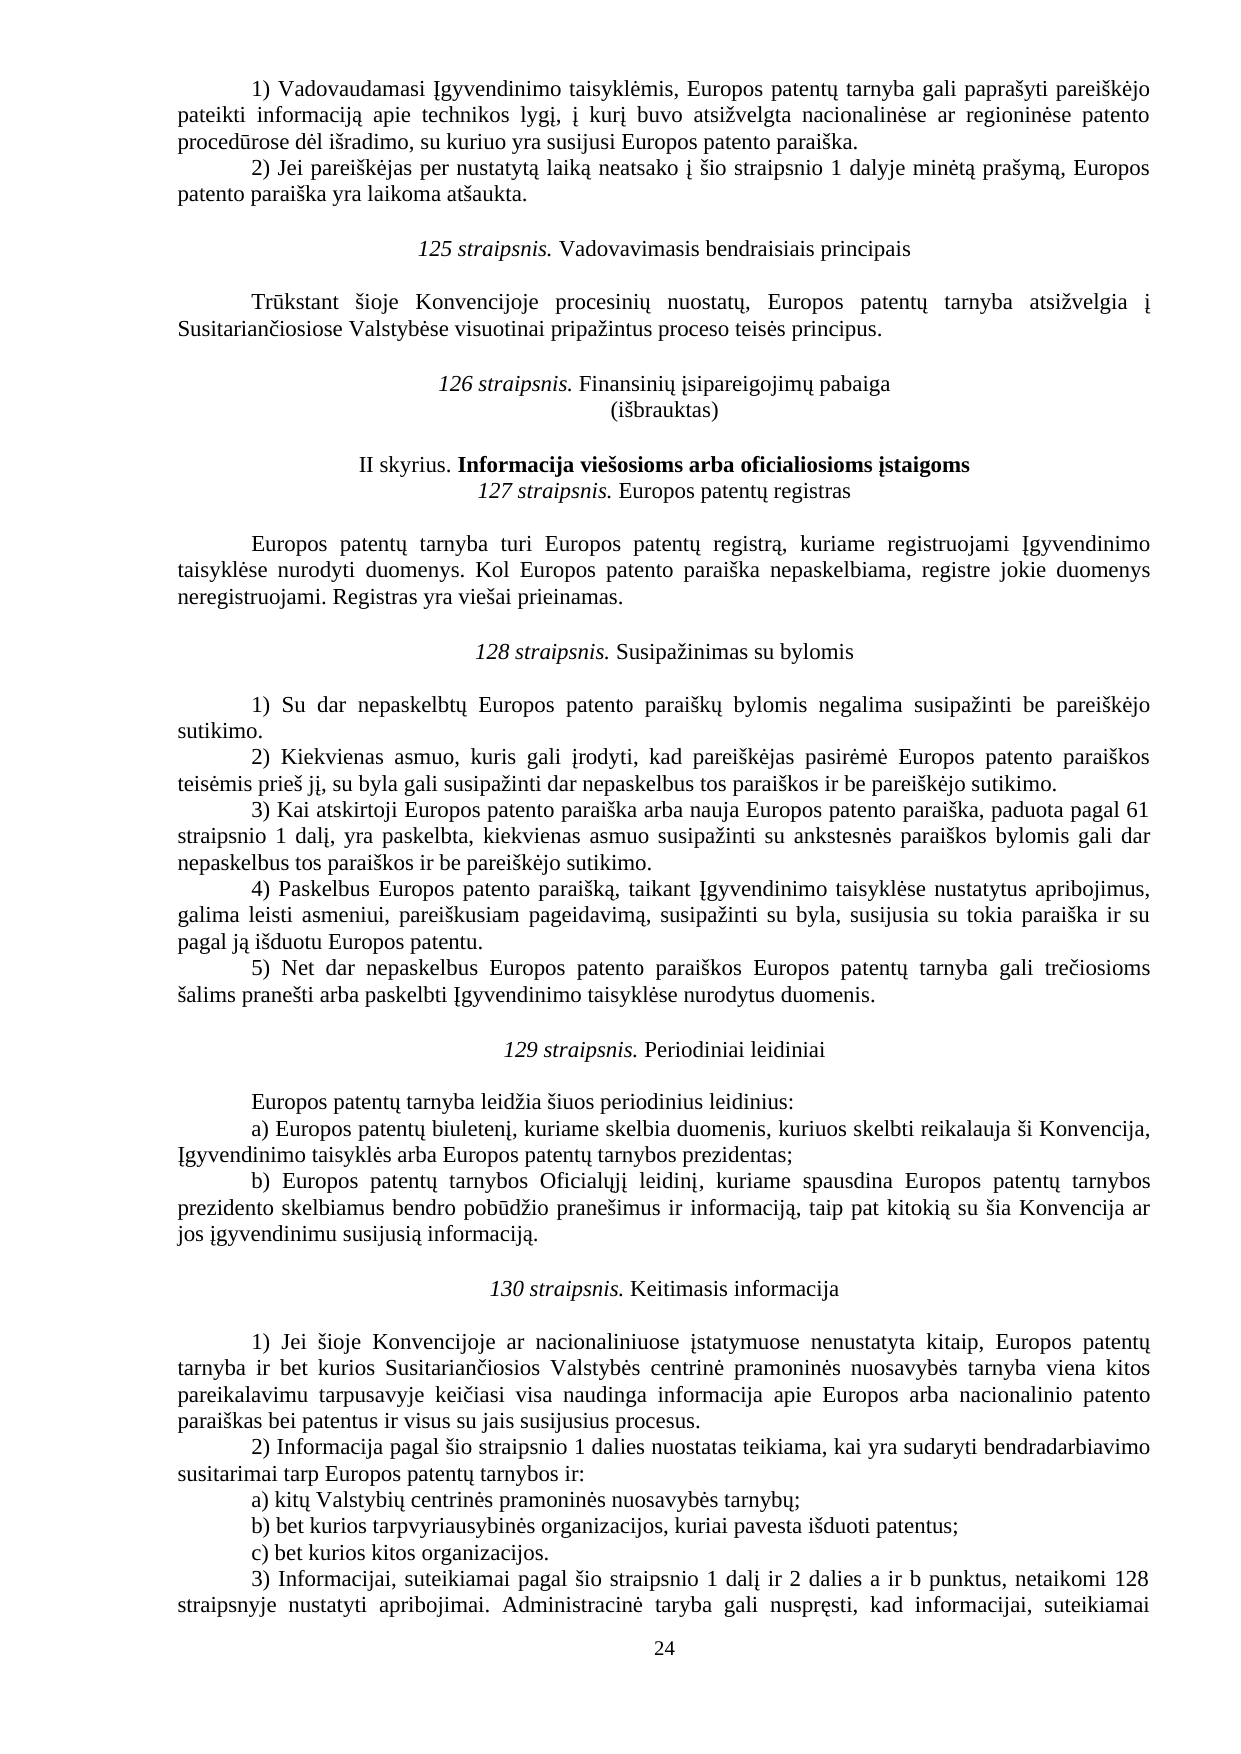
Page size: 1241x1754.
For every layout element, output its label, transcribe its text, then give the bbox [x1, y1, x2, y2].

text Europos patentų tarnyba turi Europos patentų registrą, kuriame registruojami Įgyvendinimo taisyklėse nurodyti duomenys. Kol Europos patento paraiška nepaskelbiama, registre jokie duomenys neregistruojami. Registras yra viešai prieinamas. [177, 530, 1152, 609]
text Europos patentų tarnyba leidžia šiuos periodinius leidinius: [177, 1088, 1152, 1115]
text 128 straipsnis. Susipažinimas su bylomis [177, 638, 1152, 664]
text 126 straipsnis. Finansinių įsipareigojimų pabaiga [177, 370, 1152, 396]
text a) Europos patentų biuletenį, kuriame skelbia duomenis, kuriuos skelbti reikalauja ši Konvencija, Įgyvendinimo taisyklės arba Europos patentų tarnybos prezidentas; [177, 1115, 1152, 1167]
text 1) Jei šioje Konvencijoje ar nacionaliniuose įstatymuose nenustatyta kitaip, Europos patentų tarnyba ir bet kurios Susitariančiosios Valstybės centrinė pramoninės nuosavybės tarnyba viena kitos pareikalavimu tarpusavyje keičiasi visa naudinga informacija apie Europos arba nacionalinio patento paraiškas bei patentus ir visus su jais susijusius procesus. [177, 1328, 1152, 1433]
text Trūkstant šioje Konvencijoje procesinių nuostatų, Europos patentų tarnyba atsižvelgia į Susitariančiosiose Valstybėse visuotinai pripažintus proceso teisės principus. [177, 288, 1152, 341]
text 3) Kai atskirtoji Europos patento paraiška arba nauja Europos patento paraiška, paduota pagal 61 straipsnio 1 dalį, yra paskelbta, kiekvienas asmuo susipažinti su ankstesnės paraiškos bylomis gali dar nepaskelbus tos paraiškos ir be pareiškėjo sutikimo. [177, 796, 1152, 875]
text 1) Su dar nepaskelbtų Europos patento paraiškų bylomis negalima susipažinti be pareiškėjo sutikimo. [177, 691, 1152, 743]
text 2) Jei pareiškėjas per nustatytą laiką neatsako į šio straipsnio 1 dalyje minėtą prašymą, Europos patento paraiška yra laikoma atšaukta. [177, 154, 1152, 207]
text 127 straipsnis. Europos patentų registras [177, 477, 1152, 504]
text b) Europos patentų tarnybos Oficialųjį leidinį, kuriame spausdina Europos patentų tarnybos prezidento skelbiamus bendro pobūdžio pranešimus ir informaciją, taip pat kitokią su šia Konvencija ar jos įgyvendinimu susijusią informaciją. [177, 1167, 1152, 1247]
text a) kitų Valstybių centrinės pramoninės nuosavybės tarnybų; [177, 1486, 1152, 1512]
text II skyrius. Informacija viešosioms arba oficialiosioms įstaigoms [177, 451, 1152, 477]
text 2) Kiekvienas asmuo, kuris gali įrodyti, kad pareiškėjas pasirėmė Europos patento paraiškos teisėmis prieš jį, su byla gali susipažinti dar nepaskelbus tos paraiškos ir be pareiškėjo sutikimo. [177, 743, 1152, 796]
text 2) Informacija pagal šio straipsnio 1 dalies nuostatas teikiama, kai yra sudaryti bendradarbiavimo susitarimai tarp Europos patentų tarnybos ir: [177, 1433, 1152, 1486]
text 3) Informacijai, suteikiamai pagal šio straipsnio 1 dalį ir 2 dalies a ir b punktus, netaikomi 128 straipsnyje nustatyti apribojimai. Administracinė taryba gali nuspręsti, kad informacijai, suteikiamai [177, 1565, 1152, 1618]
text (išbrauktas) [177, 396, 1152, 422]
text 125 straipsnis. Vadovavimasis bendraisiais principais [177, 236, 1152, 262]
text c) bet kurios kitos organizacijos. [177, 1539, 1152, 1565]
text 130 straipsnis. Keitimasis informacija [177, 1275, 1152, 1302]
text b) bet kurios tarpvyriausybinės organizacijos, kuriai pavesta išduoti patentus; [177, 1512, 1152, 1539]
text 5) Net dar nepaskelbus Europos patento paraiškos Europos patentų tarnyba gali trečiosioms šalims pranešti arba paskelbti Įgyvendinimo taisyklėse nurodytus duomenis. [177, 954, 1152, 1007]
text 4) Paskelbus Europos patento paraišką, taikant Įgyvendinimo taisyklėse nustatytus apribojimus, galima leisti asmeniui, pareiškusiam pageidavimą, susipažinti su byla, susijusia su tokia paraiška ir su pagal ją išduotu Europos patentu. [177, 875, 1152, 954]
text 129 straipsnis. Periodiniai leidiniai [177, 1036, 1152, 1062]
text 1) Vadovaudamasi Įgyvendinimo taisyklėmis, Europos patentų tarnyba gali paprašyti pareiškėjo pateikti informaciją apie technikos lygį, į kurį buvo atsižvelgta nacionalinėse ar regioninėse patento procedūrose dėl išradimo, su kuriuo yra susijusi Europos patento paraiška. [177, 75, 1152, 154]
